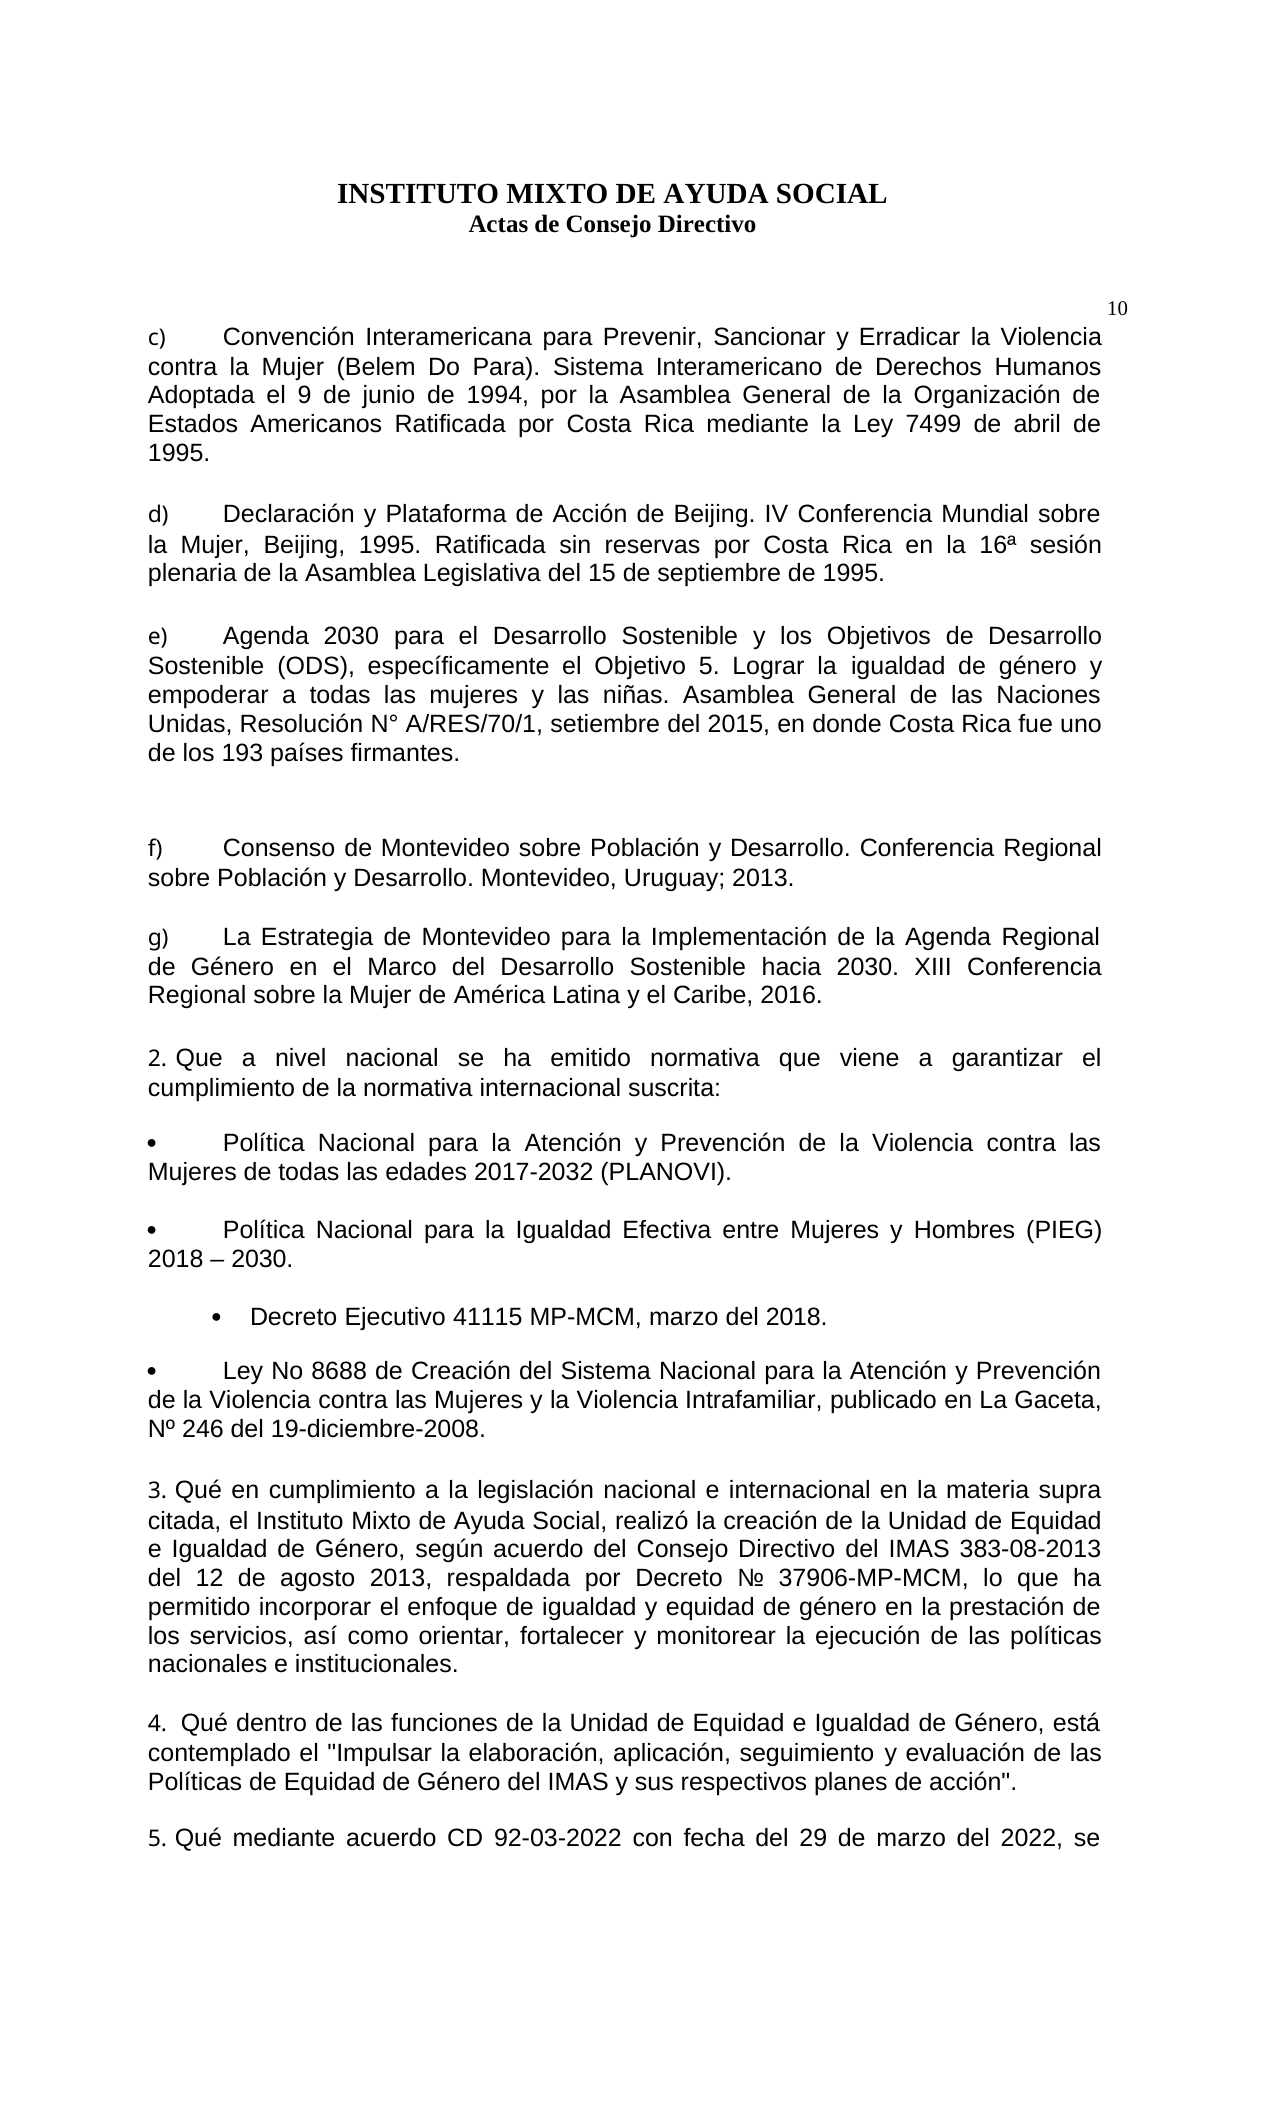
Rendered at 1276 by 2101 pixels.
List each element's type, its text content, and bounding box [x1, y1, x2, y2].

list La Estrategia de Montevideo para la Implementación de la Agenda Regional de Género en el Marco del Desarrollo Sostenible hacia 2030. XIII Conferencia Regional sobre la Mujer de América Latina y el Caribe, 2016. [148, 920, 1102, 1009]
list Decreto Ejecutivo 41115 MP-MCM, marzo del 2018. [212, 1302, 1127, 1330]
list Consenso de Montevideo sobre Población y Desarrollo. Conferencia Regional sobre Población y Desarrollo. Montevideo, Uruguay; 2013. [148, 832, 1102, 892]
list Qué dentro de las funciones de la Unidad de Equidad e Igualdad de Género, está contemplado el "Impulsar la elaboración, aplicación, seguimiento y evaluación de las Políticas de Equidad de Género del IMAS y sus respectivos planes de acción". [148, 1707, 1102, 1796]
list Qué mediante acuerdo CD 92-03-2022 con fecha del 29 de marzo del 2022, se [148, 1822, 1102, 1853]
list Ley No 8688 de Creación del Sistema Nacional para la Atención y Prevención de la Violencia contra las Mujeres y la Violencia Intrafamiliar, publicado en La Gaceta, Nº 246 del 19-diciembre-2008. [148, 1356, 1102, 1443]
list Política Nacional para la Igualdad Efectiva entre Mujeres y Hombres (PIEG) 2018 – 2030. [148, 1215, 1104, 1273]
list Declaración y Plataforma de Acción de Beijing. IV Conferencia Mundial sobre la Mujer, Beijing, 1995. Ratificada sin reservas por Costa Rica en la 16ª sesión plenaria de la Asamblea Legislativa del 15 de septiembre de 1995. [148, 498, 1102, 587]
list Qué en cumplimiento a la legislación nacional e internacional en la materia supra citada, el Instituto Mixto de Ayuda Social, realizó la creación de la Unidad de Equidad e Igualdad de Género, según acuerdo del Consejo Directivo del IMAS 383-08-2013 del 12 de agosto 2013, respaldada por Decreto № 37906-MP-MCM, lo que ha permitido incorporar el enfoque de igualdad y equidad de género en la prestación de los servicios, así como orientar, fortalecer y monitorear la ejecución de las políticas nacionales e institucionales. [148, 1474, 1103, 1678]
list Convención Interamericana para Prevenir, Sancionar y Erradicar la Violencia contra la Mujer (Belem Do Para). Sistema Interamericano de Derechos Humanos Adoptada el 9 de junio de 1994, por la Asamblea General de la Organización de Estados Americanos Ratificada por Costa Rica mediante la Ley 7499 de abril de 1995. [148, 320, 1102, 467]
list Agenda 2030 para el Desarrollo Sostenible y los Objetivos de Desarrollo Sostenible (ODS), específicamente el Objetivo 5. Lograr la igualdad de género y empoderar a todas las mujeres y las niñas. Asamblea General de las Naciones Unidas, Resolución N° A/RES/70/1, setiembre del 2015, en donde Costa Rica fue uno de los 193 países firmantes. [148, 620, 1102, 766]
list Política Nacional para la Atención y Prevención de la Violencia contra las Mujeres de todas las edades 2017-2032 (PLANOVI). [148, 1128, 1102, 1186]
list Que a nivel nacional se ha emitido normativa que viene a garantizar el cumplimiento de la normativa internacional suscrita: [148, 1042, 1103, 1102]
